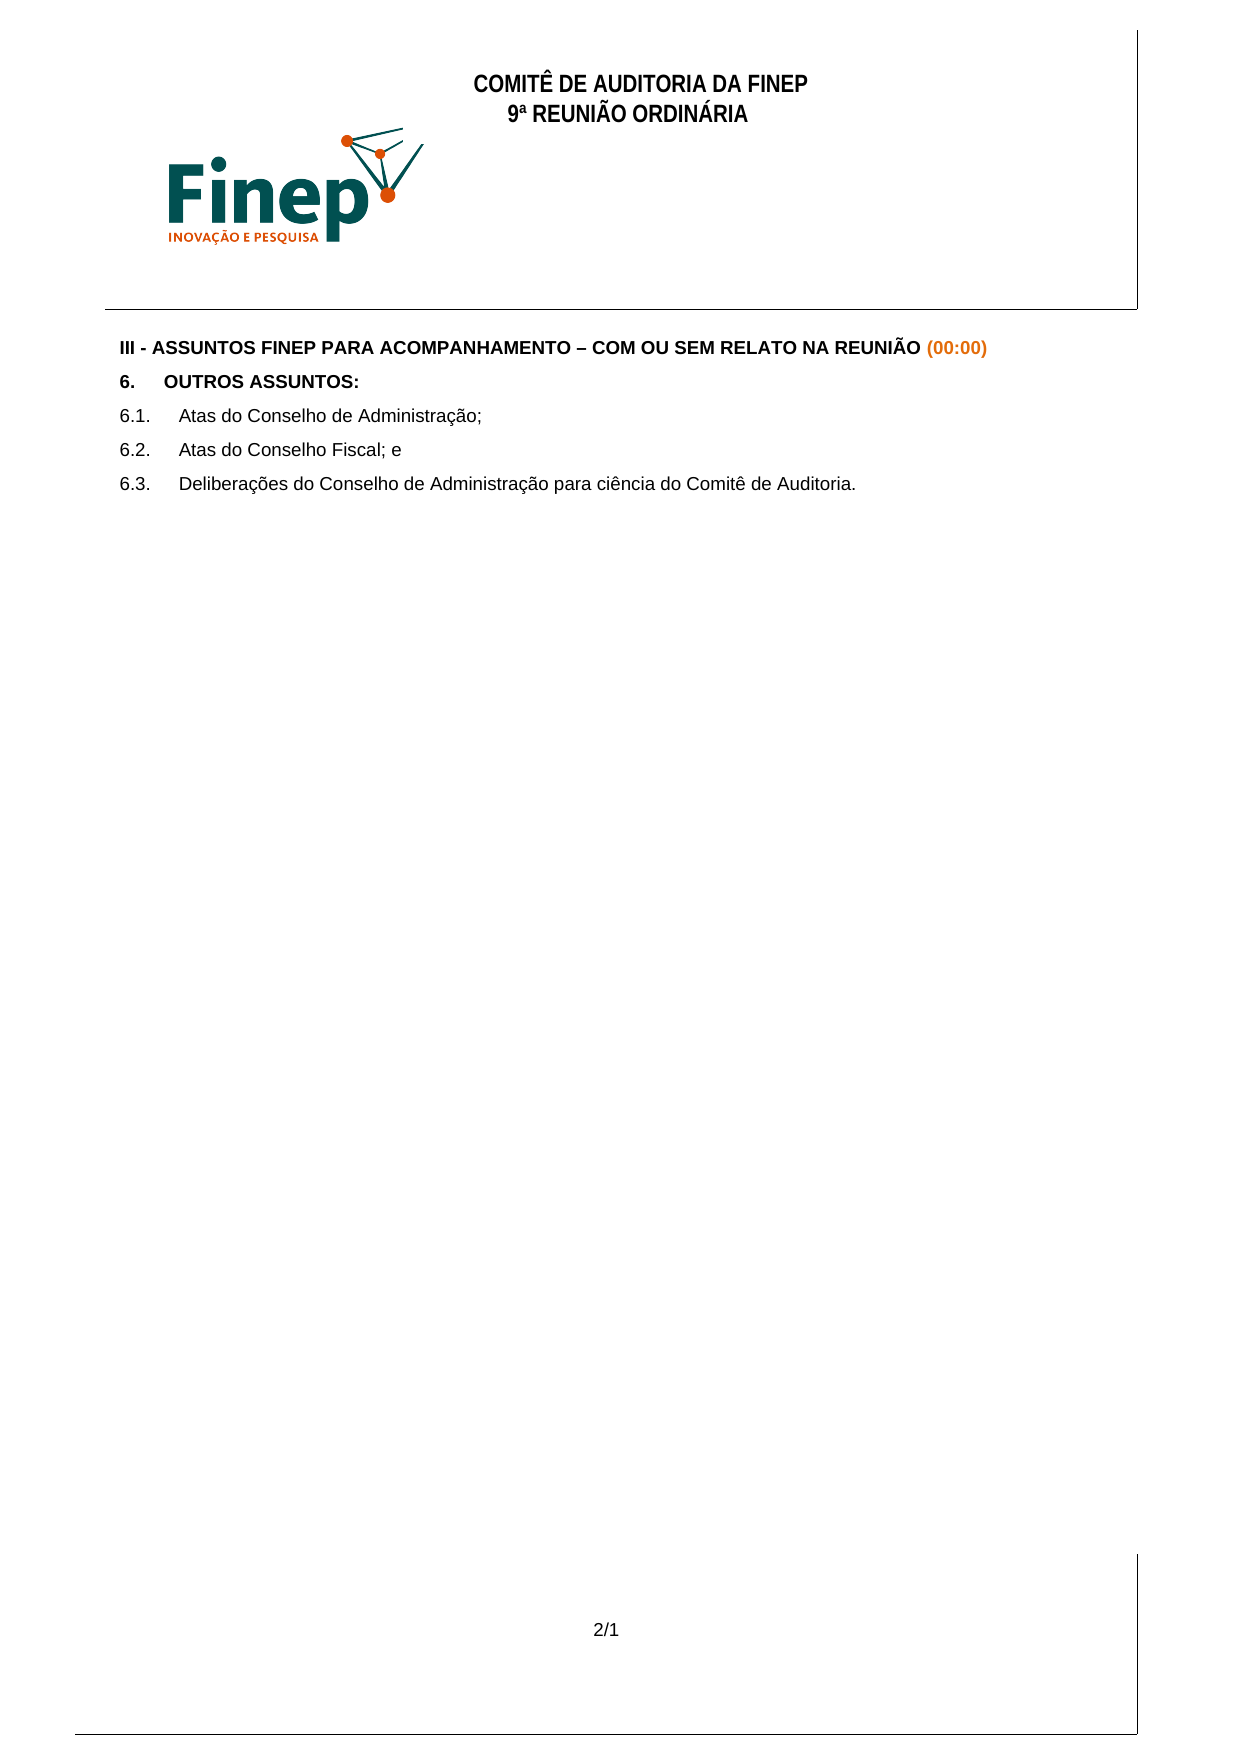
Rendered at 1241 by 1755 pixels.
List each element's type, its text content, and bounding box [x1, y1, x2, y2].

list OUTROS ASSUNTOS: [119, 371, 1123, 392]
list Atas do Conselho Fiscal; e [119, 439, 1123, 460]
list Atas do Conselho de Administração; [119, 405, 1123, 426]
list Deliberações do Conselho de Administração para ciência do Comitê de Auditoria. [119, 473, 1123, 494]
text III - ASSUNTOS FINEP PARA ACOMPANHAMENTO – COM OU SEM RELATO NA REUNIÃO (00:00) [119, 337, 1123, 358]
